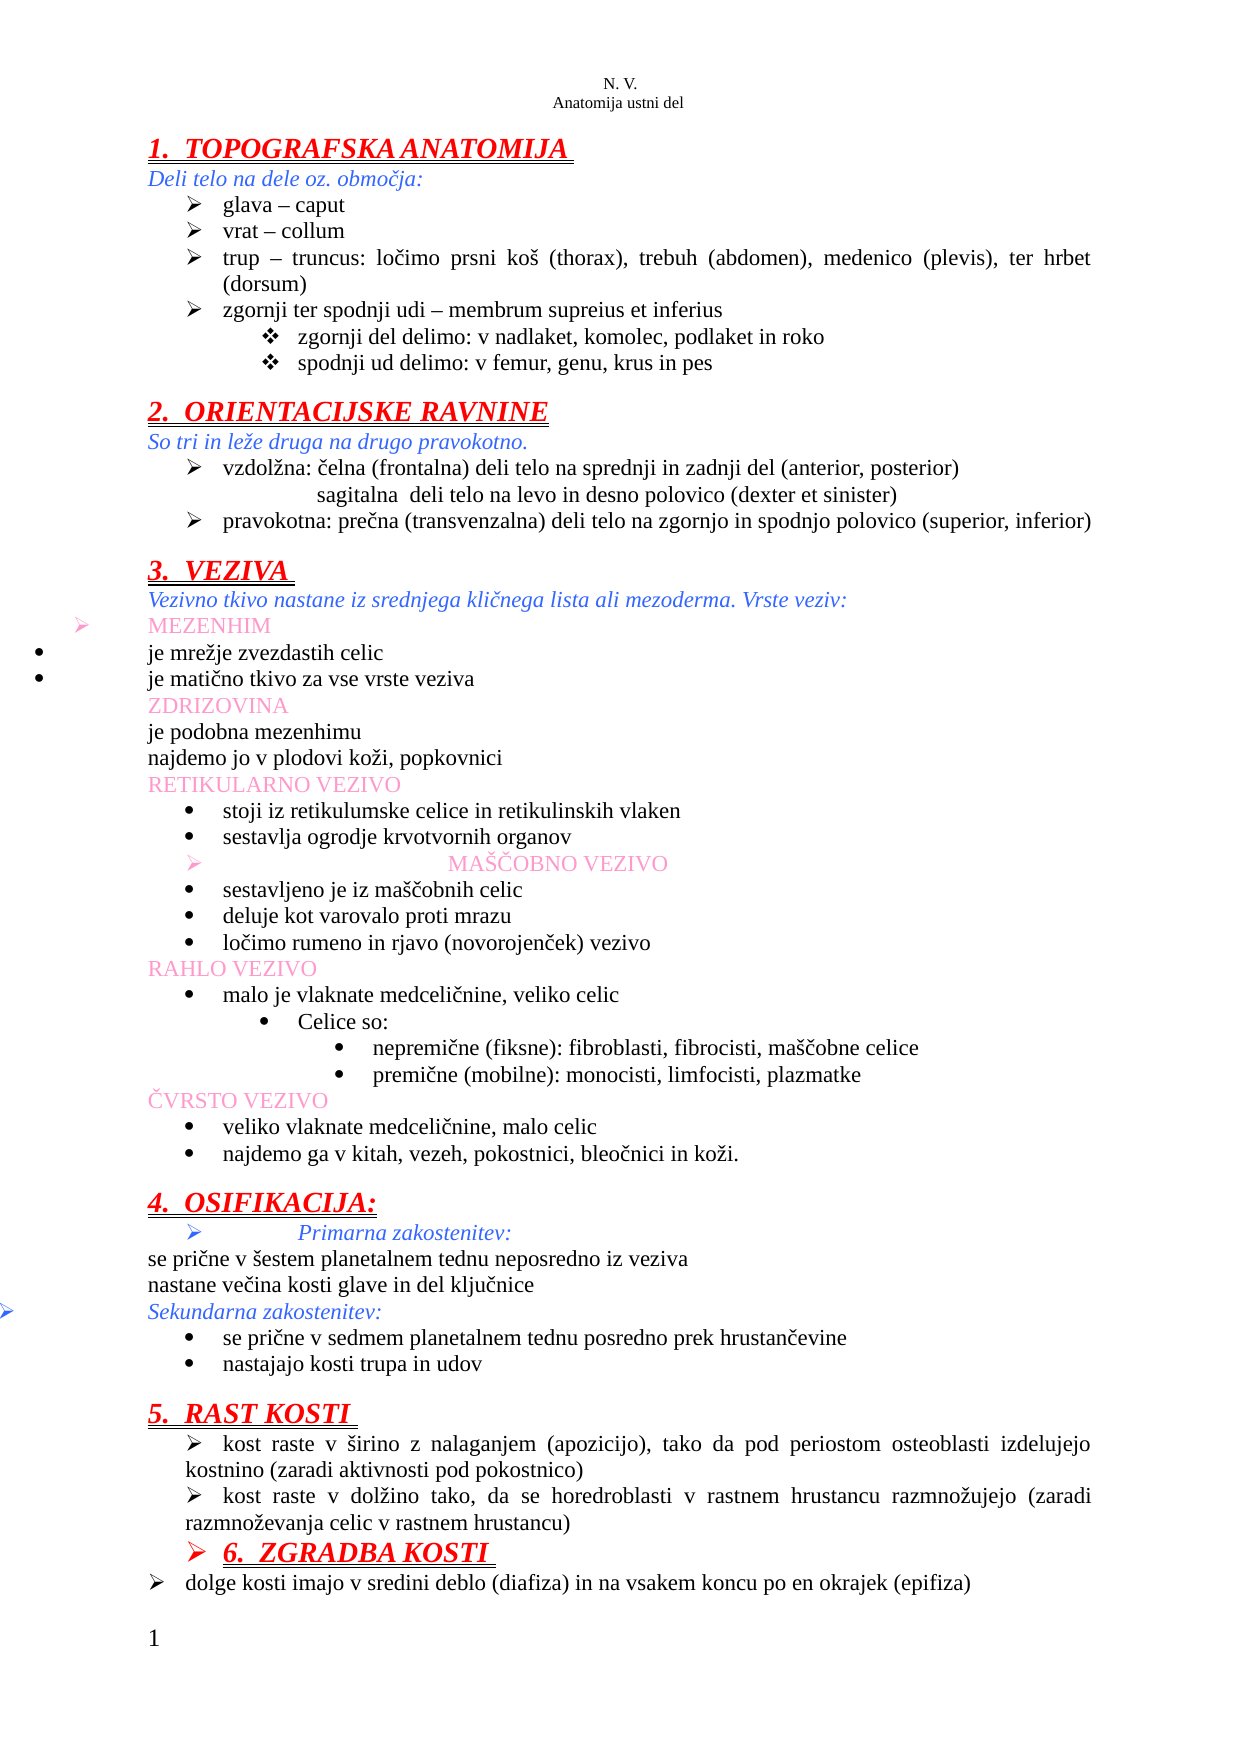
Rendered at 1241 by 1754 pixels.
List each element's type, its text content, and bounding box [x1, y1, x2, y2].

list Celice so: [260, 1008, 1093, 1034]
list ČVRSTO VEZIVO [0, 1087, 1093, 1113]
text 4. OSIFIKACIJA: [148, 1185, 1093, 1219]
list ločimo rumeno in rjavo (novorojenček) vezivo [185, 929, 1093, 955]
list se prične v sedmem planetalnem tednu posredno prek hrustančevine [185, 1324, 1093, 1351]
text 2. ORIENTACIJSKE RAVNINE [148, 394, 1093, 428]
text 3. VEZIVA [148, 553, 1093, 586]
list nastane večina kosti glave in del ključnice [0, 1271, 1093, 1298]
list RAHLO VEZIVO [0, 955, 1093, 982]
list zgornji ter spodnji udi – membrum supreius et inferius [185, 296, 1093, 323]
list nastajajo kosti trupa in udov [185, 1351, 1093, 1377]
list najdemo jo v plodovi koži, popkovnici [0, 744, 1093, 771]
list glava – caput [185, 191, 1093, 217]
list MAŠČOBNO VEZIVO [185, 850, 1093, 876]
text 1. TOPOGRAFSKA ANATOMIJA [148, 131, 1093, 164]
list sestavljeno je iz maščobnih celic [185, 876, 1093, 902]
list 6. ZGRADBA KOSTI [185, 1535, 1093, 1569]
list pravokotna: prečna (transvenzalna) deli telo na zgornjo in spodnjo polovico (superior, inferior) [185, 507, 1093, 533]
list kost raste v dolžino tako, da se horedroblasti v rastnem hrustancu razmnožujejo (zaradi razmnoževanja celic v rastnem hrustancu) [185, 1482, 1093, 1535]
text Vezivno tkivo nastane iz srednjega kličnega lista ali mezoderma. Vrste veziv: [148, 586, 1093, 613]
list RETIKULARNO VEZIVO [0, 771, 1093, 797]
list trup – truncus: ločimo prsni koš (thorax), trebuh (abdomen), medenico (plevis), ter hrbet (dorsum) [185, 244, 1093, 296]
list veliko vlaknate medceličnine, malo celic [185, 1113, 1093, 1140]
list zgornji del delimo: v nadlaket, komolec, podlaket in roko [260, 323, 1093, 349]
list vrat – collum [185, 217, 1093, 244]
list Primarna zakostenitev: [185, 1219, 1093, 1245]
list dolge kosti imajo v sredini deblo (diafiza) in na vsakem koncu po en okrajek (epifiza) [148, 1569, 1093, 1595]
list je mrežje zvezdastih celic [35, 639, 1093, 665]
list spodnji ud delimo: v femur, genu, krus in pes [260, 349, 1093, 375]
list ZDRIZOVINA [0, 692, 1093, 718]
list je matično tkivo za vse vrste veziva [35, 665, 1093, 692]
text 5. RAST KOSTI [148, 1396, 1093, 1429]
list vzdolžna: čelna (frontalna) deli telo na sprednji in zadnji del (anterior, posterior) [185, 454, 1093, 481]
list najdemo ga v kitah, vezeh, pokostnici, bleočnici in koži. [185, 1140, 1093, 1166]
text sagitalna deli telo na levo in desno polovico (dexter et sinister) [185, 481, 1093, 507]
text Deli telo na dele oz. območja: [148, 164, 1093, 191]
list deluje kot varovalo proti mrazu [185, 902, 1093, 929]
list nepremične (fiksne): fibroblasti, fibrocisti, maščobne celice [335, 1034, 1093, 1061]
list sestavlja ogrodje krvotvornih organov [185, 823, 1093, 850]
list MEZENHIM [73, 613, 1093, 639]
text So tri in leže druga na drugo pravokotno. [148, 428, 1093, 454]
list premične (mobilne): monocisti, limfocisti, plazmatke [335, 1061, 1093, 1087]
list stoji iz retikulumske celice in retikulinskih vlaken [185, 797, 1093, 823]
list kost raste v širino z nalaganjem (apozicijo), tako da pod periostom osteoblasti izdelujejo kostnino (zaradi aktivnosti pod pokostnico) [185, 1429, 1093, 1482]
list Sekundarna zakostenitev: [0, 1298, 1093, 1324]
list malo je vlaknate medceličnine, veliko celic [185, 982, 1093, 1008]
list je podobna mezenhimu [0, 718, 1093, 744]
list se prične v šestem planetalnem tednu neposredno iz veziva [0, 1245, 1093, 1271]
